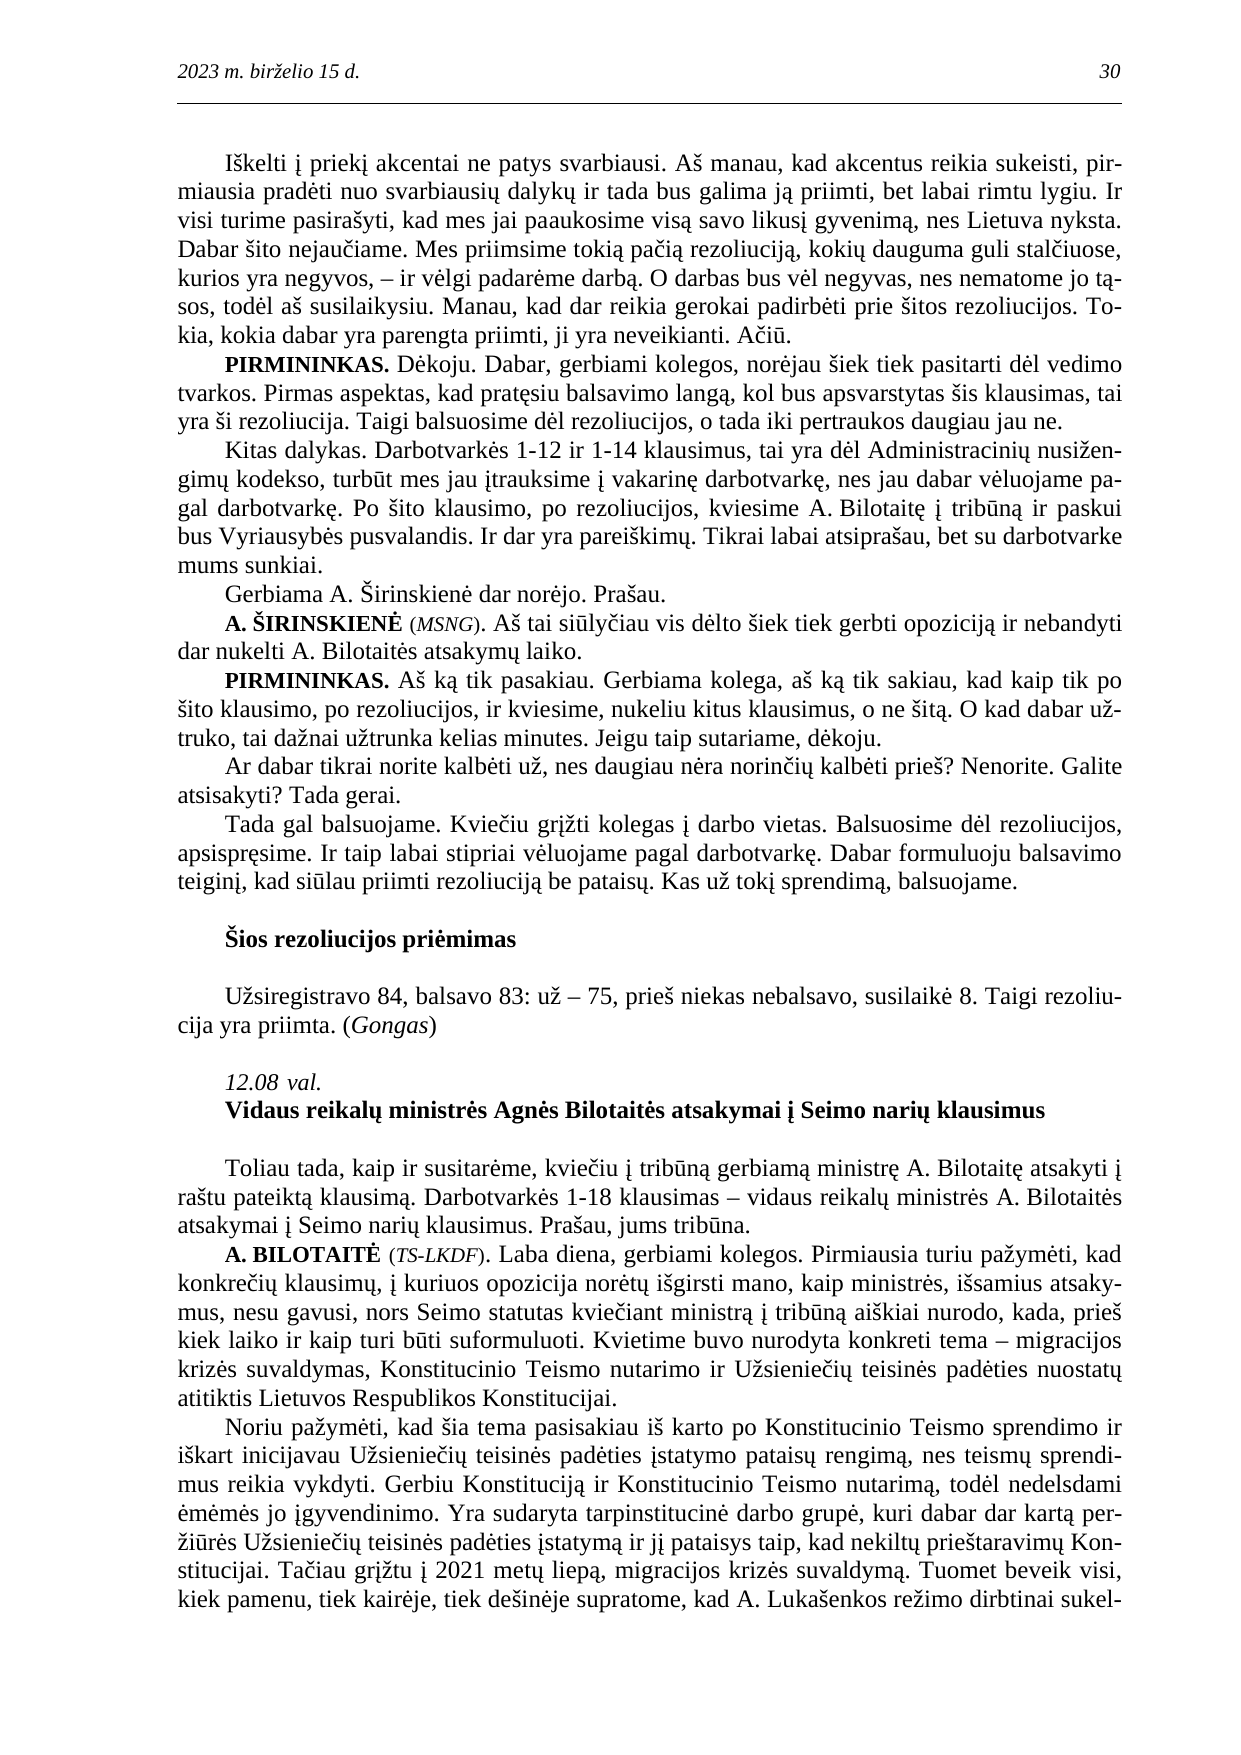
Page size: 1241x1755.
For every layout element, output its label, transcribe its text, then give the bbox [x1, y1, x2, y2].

text Ta­da gal bal­suo­ja­me. Kvie­čiu grįž­ti ko­le­gas į dar­bo vie­tas. Bal­suo­si­me dėl re­zo­liu­ci­jos, ap­si­sprę­si­me. Ir taip la­bai stip­riai vė­luo­ja­me pa­gal dar­bo­tvarkę. Da­bar for­mu­luo­ju bal­sa­vi­mo tei­gi­nį, kad siū­lau pri­im­ti re­zo­liu­ci­ją be pa­tai­sų. Kas už to­kį spren­di­mą, bal­suo­ja­me. [177, 809, 1122, 895]
text Ki­tas da­ly­kas. Darbotvarkės 1-12 ir 1-14 klau­si­mus, tai yra dėl Ad­mi­nist­ra­ci­nių nu­si­žen­gi­mų ko­dek­so, tur­būt mes jau įtrauk­si­me į va­ka­ri­nę dar­bo­tvarkę, nes jau da­bar vė­luo­ja­me pa­gal dar­bo­tvarkę. Po ši­to klau­si­mo, po re­zo­liu­ci­jos, kvie­si­me A. Bi­lo­tai­tę į tri­bū­ną ir pas­kui bus Vy­riau­sy­bės pus­va­lan­dis. Ir dar yra pa­reiš­ki­mų. Tik­rai la­bai at­si­pra­šau, bet su dar­bo­tvarke mums sun­kiai. [177, 435, 1122, 579]
text Ar da­bar tik­rai no­ri­te kal­bė­ti už, nes dau­giau nė­ra no­rin­čių kal­bė­ti prieš? Ne­no­ri­te. Ga­li­te at­si­sa­ky­ti? Ta­da ge­rai. [177, 751, 1122, 809]
text To­liau ta­da, kaip ir su­si­ta­rė­me, kvie­čiu į tri­bū­ną ger­bia­mą mi­nist­rę A. Bi­lo­tai­tę at­sa­ky­ti į raš­tu pa­teik­tą klau­si­mą. Dar­bo­tvarkės 1-18 klau­si­mas – vi­daus rei­ka­lų mi­nist­rės A. Bi­lo­tai­tės at­sa­ky­mai į Sei­mo na­rių klau­si­mus. Pra­šau, jums tri­bū­na. [177, 1153, 1122, 1239]
text A. BILOTAITĖ (TS-LKDF). La­ba die­na, ger­bia­mi ko­le­gos. Pir­miau­sia tu­riu pa­žy­mė­ti, kad kon­kre­čių klau­si­mų, į ku­riuos opo­zi­ci­ja no­rė­tų iš­girs­ti ma­no, kaip mi­nist­rės, iš­sa­mius at­sa­ky­mus, ne­su ga­vu­si, nors Sei­mo sta­tu­tas kvie­čiant mi­nist­rą į tri­bū­ną aiš­kiai nu­ro­do, ka­da, prieš kiek lai­ko ir kaip tu­ri bū­ti su­for­mu­luo­ti. Kvie­ti­me bu­vo nu­ro­dy­ta kon­kre­ti te­ma – mig­ra­ci­jos kri­zės su­val­dy­mas, Kon­sti­tu­ci­nio Teis­mo nu­ta­ri­mo ir Už­sie­nie­čių tei­si­nės pa­dė­ties nuo­sta­tų ati­tik­tis Lie­tu­vos Res­pub­li­kos Kon­sti­tu­ci­jai. [177, 1239, 1122, 1412]
text No­riu pa­žy­mė­ti, kad šia te­ma pa­si­sa­kiau iš kar­to po Kon­sti­tu­ci­nio Teis­mo spren­di­mo ir iš­kart ini­ci­ja­vau Už­sie­nie­čių tei­si­nės pa­dė­ties įsta­ty­mo pa­tai­sų ren­gi­mą, nes teis­mų spren­di­mus rei­kia vyk­dy­ti. Ger­biu Kon­sti­tu­ci­ją ir Kon­sti­tu­ci­nio Teis­mo nu­ta­ri­mą, to­dėl ne­dels­da­mi ėmė­mės jo įgy­ven­di­ni­mo. Yra su­da­ry­ta tar­pins­ti­tu­ci­nė dar­bo gru­pė, ku­ri da­bar dar kar­tą per­žiū­rės Už­sie­nie­čių tei­si­nės pa­dė­ties įsta­ty­mą ir jį pa­tai­sys taip, kad ne­kil­tų prieš­ta­ra­vi­mų Kon­sti­tu­ci­jai. Ta­čiau grįž­tu į 2021 me­tų lie­pą, mig­ra­ci­jos kri­zės su­val­dy­mą. Tuo­met be­veik vi­si, kiek pa­me­nu, tiek kai­rė­je, tiek de­ši­nė­je su­pra­to­me, kad A. Lu­ka­šen­kos re­ži­mo dirb­ti­nai su­kel­ [177, 1412, 1122, 1613]
text 12.08 val. [224, 1068, 1122, 1095]
text Ger­bia­ma A. Ši­rins­kie­nė dar no­rė­jo. Pra­šau. [177, 579, 1122, 608]
text Iš­kel­ti į prie­kį ak­cen­tai ne pa­tys svar­biau­si. Aš ma­nau, kad ak­cen­tus rei­kia su­keis­ti, pir­miau­sia pra­dė­ti nuo svar­biau­sių da­ly­kų ir ta­da bus ga­li­ma ją pri­im­ti, bet la­bai rim­tu ly­giu. Ir vi­si tu­ri­me pa­si­ra­šy­ti, kad mes jai pa­au­ko­si­me vi­są sa­vo li­ku­sį gy­ve­ni­mą, nes Lie­tu­va nyks­ta. Da­bar ši­to ne­jau­čia­me. Mes pri­im­si­me to­kią pa­čią re­zo­liu­ci­ją, ko­kių dau­gu­ma gu­li stal­čiuo­se, ku­rios yra ne­gy­vos, – ir vėl­gi pa­da­rė­me dar­bą. O dar­bas bus vėl ne­gy­vas, nes ne­ma­to­me jo tą­sos, to­dėl aš su­si­lai­ky­siu. Ma­nau, kad dar rei­kia ge­ro­kai pa­dir­bė­ti prie ši­tos re­zo­liu­ci­jos. To­kia, ko­kia da­bar yra pa­reng­ta pri­im­ti, ji yra ne­vei­kian­ti. Ačiū. [177, 148, 1122, 349]
text Vi­daus rei­ka­lų mi­nist­rės Ag­nės Bi­lo­tai­tės at­sa­ky­mai į Sei­mo na­rių klau­si­mus [177, 1095, 1122, 1124]
text Už­si­re­gist­ra­vo 84, bal­sa­vo 83: už – 75, prieš nie­kas ne­bal­sa­vo, su­si­lai­kė 8. Tai­gi re­zo­liu­ci­ja yra pri­im­ta. (Gon­gas) [177, 981, 1122, 1039]
text Šios re­zo­liu­ci­jos pri­ėmi­mas [177, 924, 1122, 953]
text PIRMININKAS. Dė­ko­ju. Da­bar, ger­bia­mi ko­le­gos, no­rė­jau šiek tiek pa­si­tar­ti dėl ve­di­mo tvar­kos. Pir­mas as­pek­tas, kad pra­tę­siu bal­sa­vi­mo lan­gą, kol bus ap­svars­ty­tas šis klau­si­mas, tai yra ši re­zo­liu­ci­ja. Tai­gi bal­suo­si­me dėl re­zo­liu­ci­jos, o ta­da iki per­trau­kos dau­giau jau ne. [177, 349, 1122, 435]
text PIRMININKAS. Aš ką tik pa­sa­kiau. Ger­bia­ma ko­le­ga, aš ką tik sa­kiau, kad kaip tik po ši­to klau­si­mo, po re­zo­liu­ci­jos, ir kvie­si­me, nu­ke­liu ki­tus klau­si­mus, o ne ši­tą. O kad da­bar už­tru­ko, tai daž­nai už­trun­ka ke­lias mi­nu­tes. Jei­gu taip su­ta­ria­me, dė­ko­ju. [177, 665, 1122, 751]
text A. ŠIRINSKIENĖ (MSNG). Aš tai siū­ly­čiau vis dėl­to šiek tiek gerb­ti opo­zi­ci­ją ir ne­ban­dy­ti dar nu­kel­ti A. Bi­lo­tai­tės at­sa­ky­mų lai­ko. [177, 608, 1122, 665]
